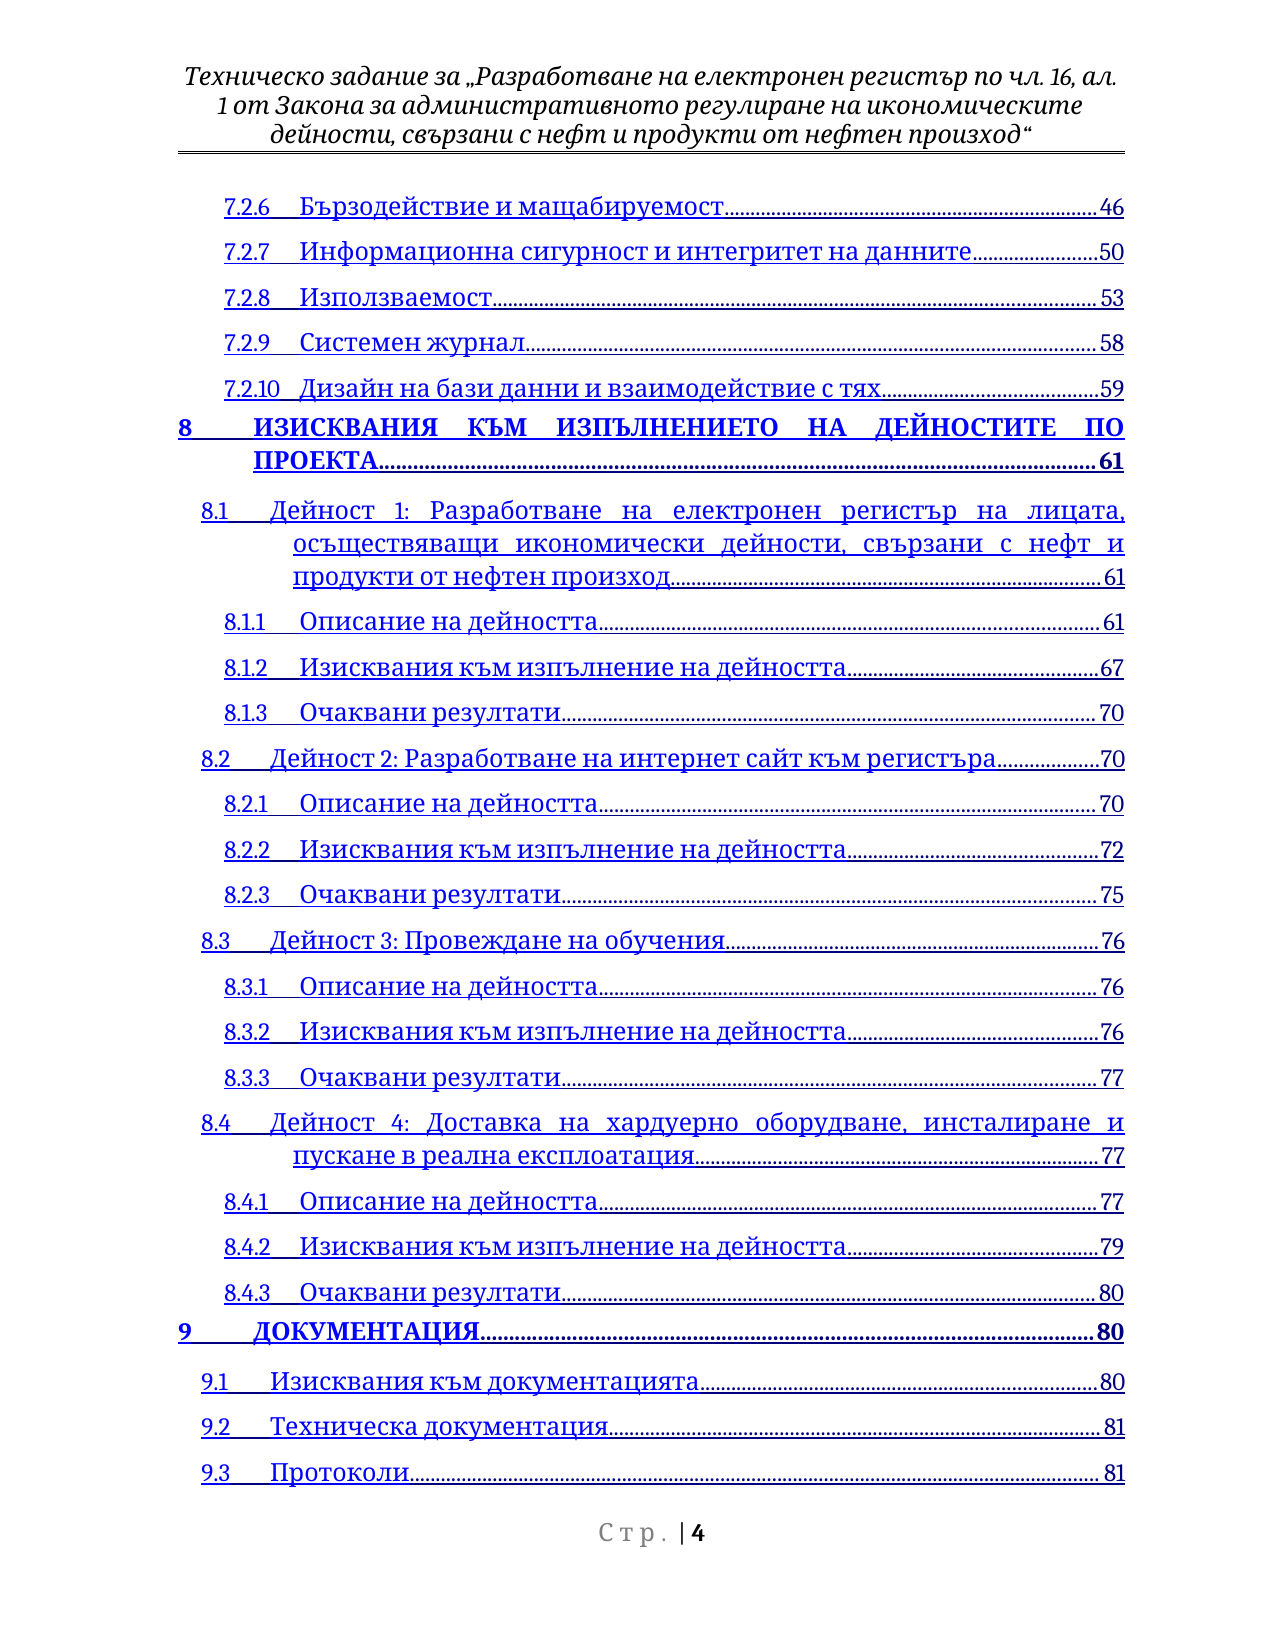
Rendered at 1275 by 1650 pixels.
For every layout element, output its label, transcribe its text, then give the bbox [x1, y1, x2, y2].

text 9.2 Техническа документация 81 [201, 1413, 1125, 1437]
text 8.4.2 Изисквания към изпълнение на дейността 79 [224, 1233, 1125, 1262]
text 9.1 Изисквания към документацията 80 [201, 1368, 1125, 1392]
text 9 ДОКУМЕНТАЦИЯ 80 [178, 1318, 1125, 1347]
text 8.2.2 Изисквания към изпълнение на дейността 72 [224, 836, 1125, 865]
text 8.2.3 Очаквани резултати 75 [224, 881, 1125, 910]
text 8.1.2 Изисквания към изпълнение на дейността 67 [224, 654, 1125, 683]
text 8.4.1 Описание на дейността 77 [224, 1188, 1125, 1216]
text 8.1.1 Описание на дейността 61 [224, 608, 1125, 637]
text 7.2.7 Информационна сигурност и интегритет на данните 50 [224, 238, 1125, 267]
text 7.2.6 Бързодействие и мащабируемост 46 [224, 193, 1125, 221]
text 8.3.2 Изисквания към изпълнение на дейността 76 [224, 1018, 1125, 1047]
text 8.2 Дейност 2: Разработване на интернет сайт към регистъра 70 [201, 745, 1125, 769]
text 7.2.8 Използваемост 53 [224, 284, 1125, 312]
text 8.3.1 Описание на дейността 76 [224, 972, 1125, 1001]
text 7.2.10 Дизайн на бази данни и взаимодействие с тях 59 [224, 375, 1125, 403]
text 7.2.9 Системен журнал 58 [224, 329, 1125, 358]
text 8.1 Дейност 1: Разработване на електронен регистър на лицата, осъществяващи икономически дейности, свързани с нефт и продукти от нефтен произход 61 [201, 497, 1125, 521]
text 9.3 Протоколи 81 [201, 1459, 1125, 1483]
text 8.4 Дейност 4: Доставка на хардуерно оборудване, инсталиране и пускане в реална експлоатация 77 [201, 1109, 1125, 1133]
text 8.1.3 Очаквани резултати 70 [224, 699, 1125, 728]
text 8.4.3 Очаквани резултати 80 [224, 1279, 1125, 1307]
text 8.4 Дейност 4: Доставка на хардуерно оборудване, инсталиране и пускане в реална експлоатация 77 [201, 1135, 1125, 1171]
text 8.1 Дейност 1: Разработване на електронен регистър на лицата, осъществяващи икономически дейности, свързани с нефт и продукти от нефтен произход 61 [201, 523, 1125, 592]
text 8.2.1 Описание на дейността 70 [224, 790, 1125, 819]
text 8.3.3 Очаквани резултати 77 [224, 1063, 1125, 1092]
text 8 ИЗИСКВАНИЯ КЪМ ИЗПЪЛНЕНИЕТО НА ДЕЙНОСТИТЕ ПО ПРОЕКТА 61 [178, 440, 1125, 476]
text 8.3 Дейност 3: Провеждане на обучения 76 [201, 927, 1125, 951]
text 8 ИЗИСКВАНИЯ КЪМ ИЗПЪЛНЕНИЕТО НА ДЕЙНОСТИТЕ ПО ПРОЕКТА 61 [178, 414, 1125, 438]
